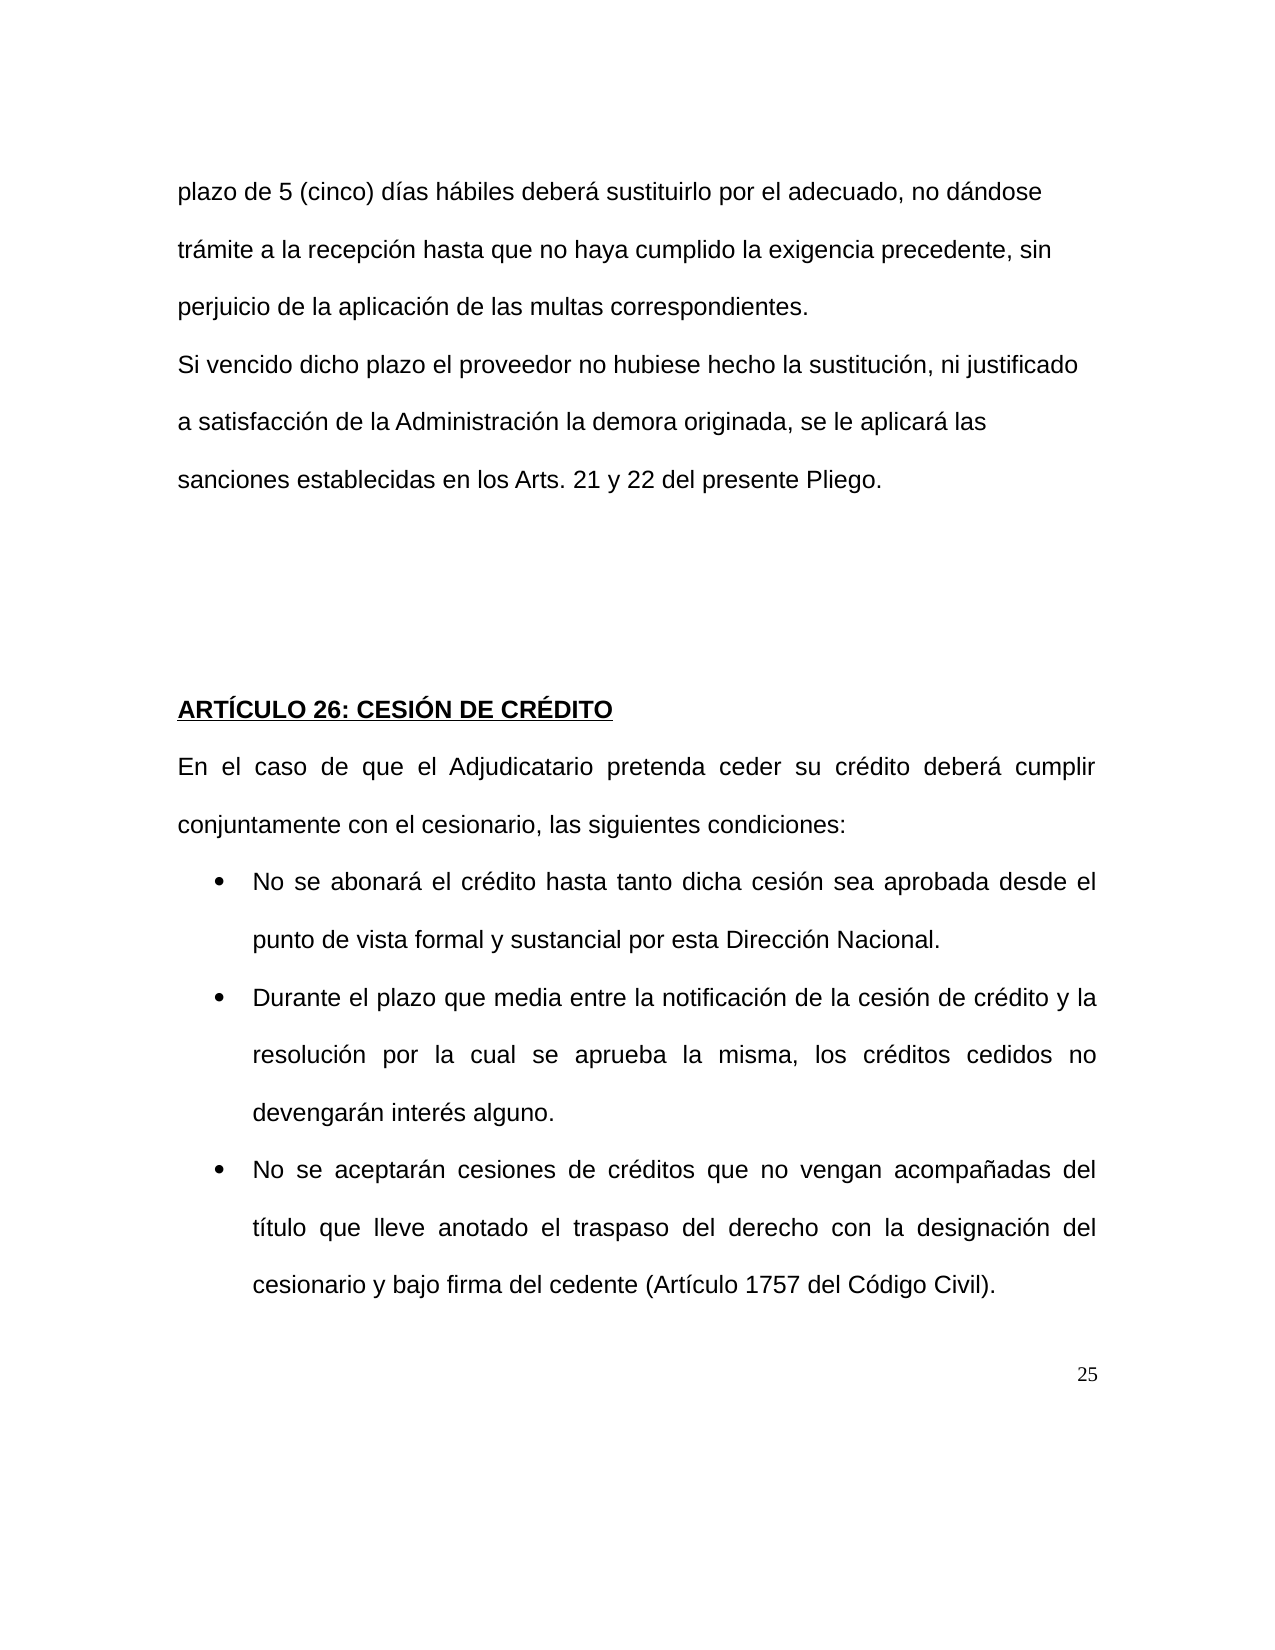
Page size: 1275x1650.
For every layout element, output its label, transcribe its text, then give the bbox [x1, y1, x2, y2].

list No se abonará el crédito hasta tanto dicha cesión sea aprobada desde el punto de vista formal y sustancial por esta Dirección Nacional. [215, 867, 1098, 954]
text plazo de 5 (cinco) días hábiles deberá sustituirlo por el adecuado, no dándose trámite a la recepción hasta que no haya cumplido la exigencia precedente, sin perjuicio de la aplicación de las multas correspondientes. [177, 177, 1098, 321]
list No se aceptarán cesiones de créditos que no vengan acompañadas del título que lleve anotado el traspaso del derecho con la designación del cesionario y bajo firma del cedente (Artículo 1757 del Código Civil). [215, 1155, 1098, 1299]
list Durante el plazo que media entre la notificación de la cesión de crédito y la resolución por la cual se aprueba la misma, los créditos cedidos no devengarán interés alguno. [215, 982, 1098, 1126]
text En el caso de que el Adjudicatario pretenda ceder su crédito deberá cumplir conjuntamente con el cesionario, las siguientes condiciones: [177, 752, 1098, 839]
text ARTÍCULO 26: CESIÓN DE CRÉDITO [177, 695, 1098, 724]
text Si vencido dicho plazo el proveedor no hubiese hecho la sustitución, ni justificado a satisfacción de la Administración la demora originada, se le aplicará las sanciones establecidas en los Arts. 21 y 22 del presente Pliego. [177, 350, 1098, 494]
